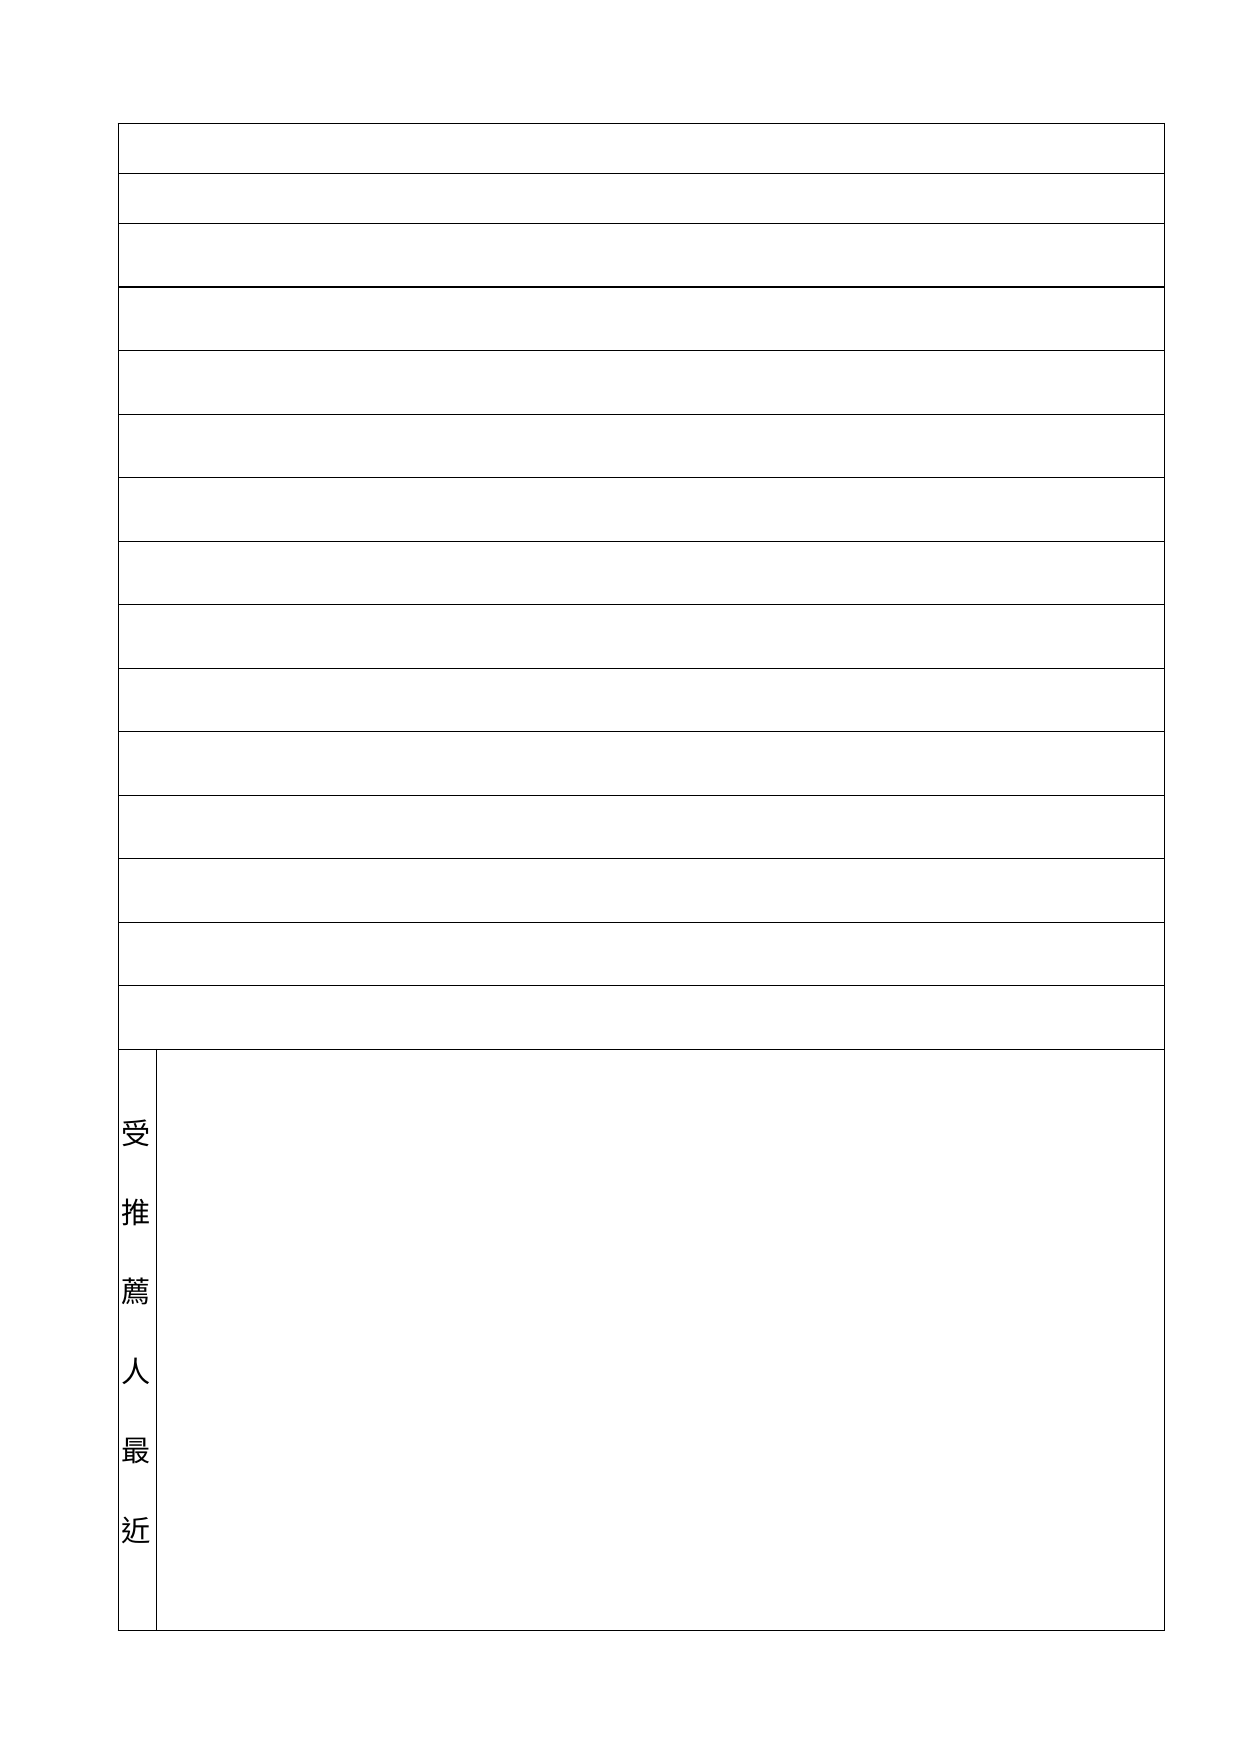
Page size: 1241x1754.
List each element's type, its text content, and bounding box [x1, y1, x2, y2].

table_cell [119, 288, 1164, 350]
table_cell [119, 224, 1164, 286]
table_cell [119, 124, 1164, 173]
table_cell [119, 174, 1164, 223]
table_cell [119, 732, 1164, 795]
table_cell [119, 542, 1164, 604]
table_cell [119, 351, 1164, 413]
table_cell [119, 478, 1164, 541]
table_cell [119, 986, 1164, 1049]
table_cell [119, 796, 1164, 858]
table_cell [157, 1050, 1164, 1630]
table_cell 受推薦人最近 [119, 1050, 156, 1630]
table_cell [119, 923, 1164, 985]
table_cell [119, 669, 1164, 731]
table_cell [119, 859, 1164, 922]
table_cell [119, 605, 1164, 668]
table_cell [119, 415, 1164, 477]
